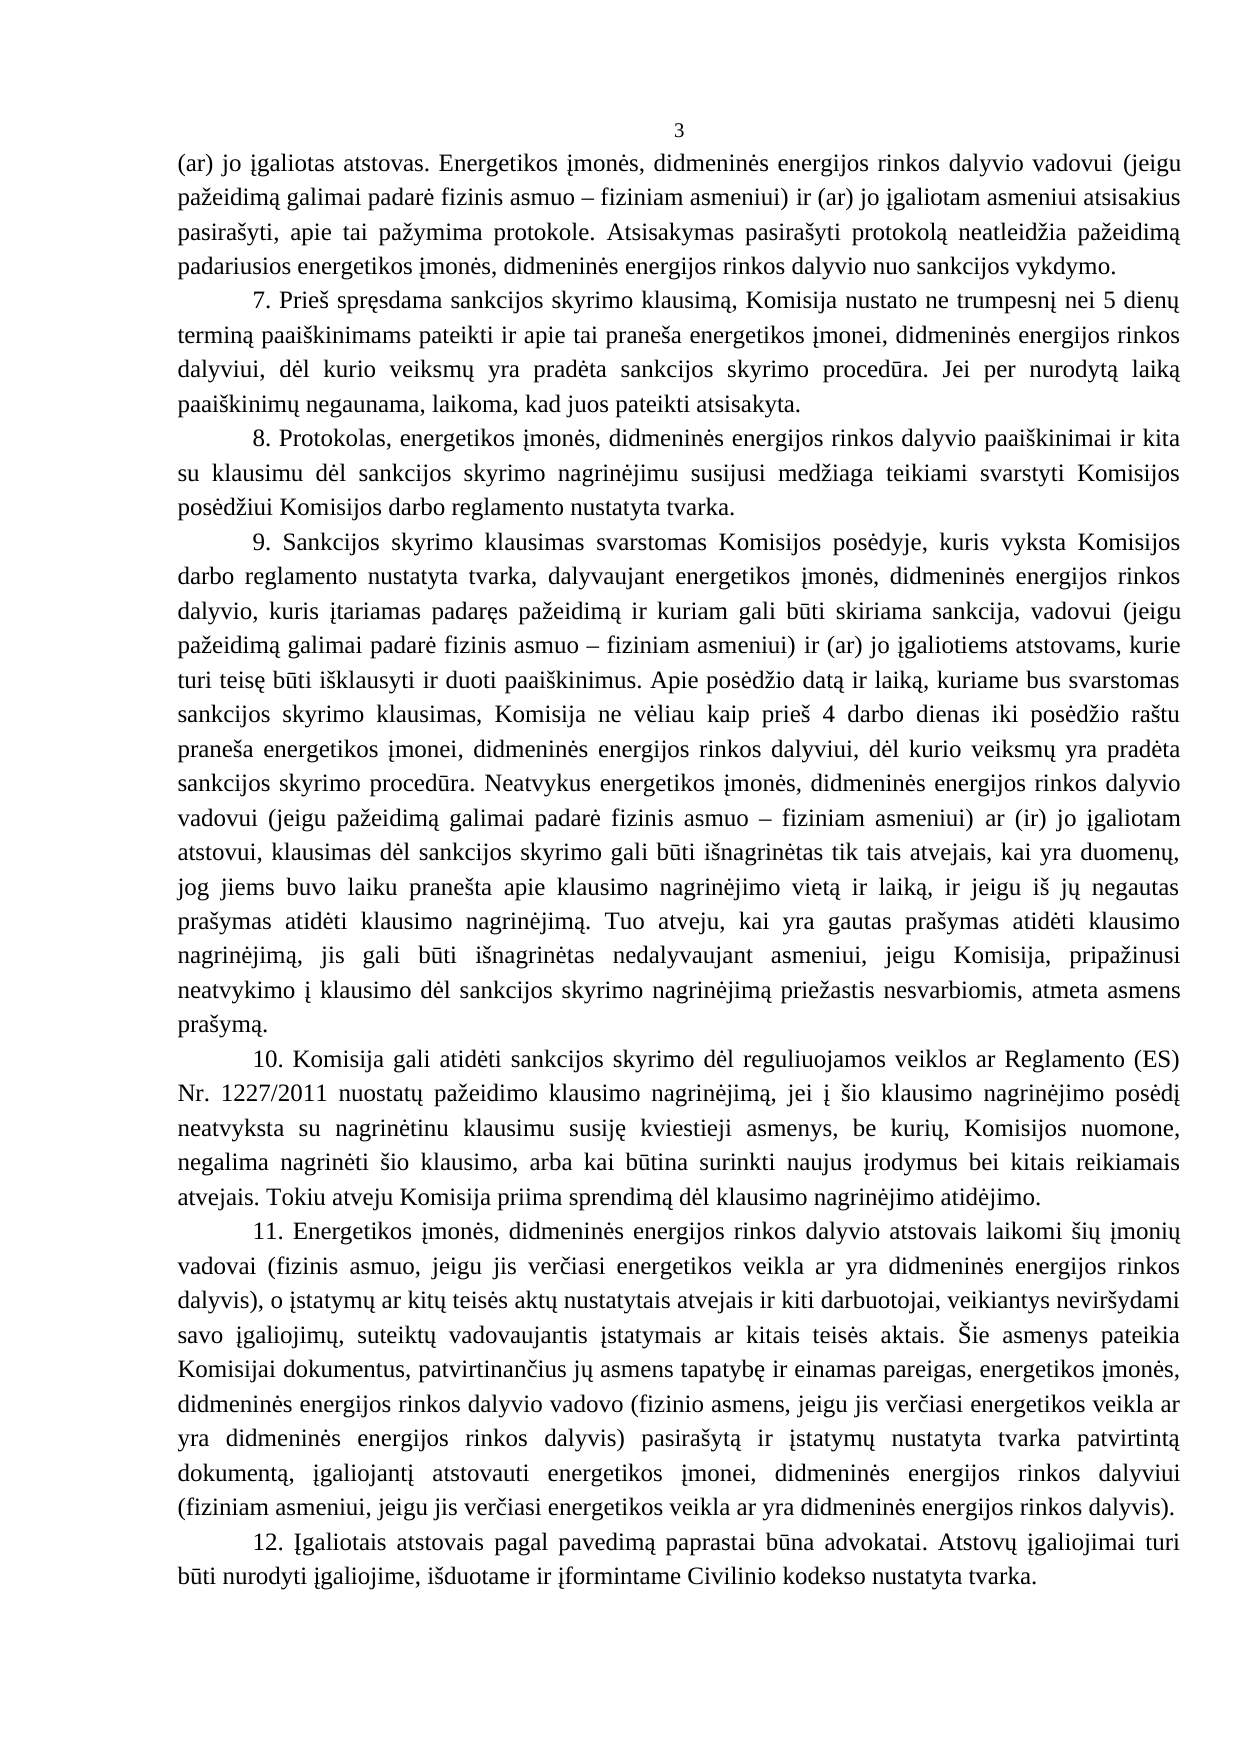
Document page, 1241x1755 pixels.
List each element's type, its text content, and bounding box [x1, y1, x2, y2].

text 12. Įgaliotais atstovais pagal pavedimą paprastai būna advokatai. Atstovų įgaliojimai turi būti nurodyti įgaliojime, išduotame ir įformintame Civilinio kodekso nustatyta tvarka. [177, 1527, 1181, 1590]
text 10. Komisija gali atidėti sankcijos skyrimo dėl reguliuojamos veiklos ar Reglamento (ES) Nr. 1227/2011 nuostatų pažeidimo klausimo nagrinėjimą, jei į šio klausimo nagrinėjimo posėdį neatvyksta su nagrinėtinu klausimu susiję kviestieji asmenys, be kurių, Komisijos nuomone, negalima nagrinėti šio klausimo, arba kai būtina surinkti naujus įrodymus bei kitais reikiamais atvejais. Tokiu atveju Komisija priima sprendimą dėl klausimo nagrinėjimo atidėjimo. [177, 1044, 1181, 1211]
text 11. Energetikos įmonės, didmeninės energijos rinkos dalyvio atstovais laikomi šių įmonių vadovai (fizinis asmuo, jeigu jis verčiasi energetikos veikla ar yra didmeninės energijos rinkos dalyvis), o įstatymų ar kitų teisės aktų nustatytais atvejais ir kiti darbuotojai, veikiantys neviršydami savo įgaliojimų, suteiktų vadovaujantis įstatymais ar kitais teisės aktais. Šie asmenys pateikia Komisijai dokumentus, patvirtinančius jų asmens tapatybę ir einamas pareigas, energetikos įmonės, didmeninės energijos rinkos dalyvio vadovo (fizinio asmens, jeigu jis verčiasi energetikos veikla ar yra didmeninės energijos rinkos dalyvis) pasirašytą ir įstatymų nustatyta tvarka patvirtintą dokumentą, įgaliojantį atstovauti energetikos įmonei, didmeninės energijos rinkos dalyviui (fiziniam asmeniui, jeigu jis verčiasi energetikos veikla ar yra didmeninės energijos rinkos dalyvis). [177, 1216, 1181, 1521]
text 8. Protokolas, energetikos įmonės, didmeninės energijos rinkos dalyvio paaiškinimai ir kita su klausimu dėl sankcijos skyrimo nagrinėjimu susijusi medžiaga teikiami svarstyti Komisijos posėdžiui Komisijos darbo reglamento nustatyta tvarka. [177, 423, 1181, 521]
text (ar) jo įgaliotas atstovas. Energetikos įmonės, didmeninės energijos rinkos dalyvio vadovui (jeigu pažeidimą galimai padarė fizinis asmuo – fiziniam asmeniui) ir (ar) jo įgaliotam asmeniui atsisakius pasirašyti, apie tai pažymima protokole. Atsisakymas pasirašyti protokolą neatleidžia pažeidimą padariusios energetikos įmonės, didmeninės energijos rinkos dalyvio nuo sankcijos vykdymo. [177, 148, 1181, 280]
text 9. Sankcijos skyrimo klausimas svarstomas Komisijos posėdyje, kuris vyksta Komisijos darbo reglamento nustatyta tvarka, dalyvaujant energetikos įmonės, didmeninės energijos rinkos dalyvio, kuris įtariamas padaręs pažeidimą ir kuriam gali būti skiriama sankcija, vadovui (jeigu pažeidimą galimai padarė fizinis asmuo – fiziniam asmeniui) ir (ar) jo įgaliotiems atstovams, kurie turi teisę būti išklausyti ir duoti paaiškinimus. Apie posėdžio datą ir laiką, kuriame bus svarstomas sankcijos skyrimo klausimas, Komisija ne vėliau kaip prieš 4 darbo dienas iki posėdžio raštu praneša energetikos įmonei, didmeninės energijos rinkos dalyviui, dėl kurio veiksmų yra pradėta sankcijos skyrimo procedūra. Neatvykus energetikos įmonės, didmeninės energijos rinkos dalyvio vadovui (jeigu pažeidimą galimai padarė fizinis asmuo – fiziniam asmeniui) ar (ir) jo įgaliotam atstovui, klausimas dėl sankcijos skyrimo gali būti išnagrinėtas tik tais atvejais, kai yra duomenų, jog jiems buvo laiku pranešta apie klausimo nagrinėjimo vietą ir laiką, ir jeigu iš jų negautas prašymas atidėti klausimo nagrinėjimą. Tuo atveju, kai yra gautas prašymas atidėti klausimo nagrinėjimą, jis gali būti išnagrinėtas nedalyvaujant asmeniui, jeigu Komisija, pripažinusi neatvykimo į klausimo dėl sankcijos skyrimo nagrinėjimą priežastis nesvarbiomis, atmeta asmens prašymą. [177, 527, 1181, 1038]
text 7. Prieš spręsdama sankcijos skyrimo klausimą, Komisija nustato ne trumpesnį nei 5 dienų terminą paaiškinimams pateikti ir apie tai praneša energetikos įmonei, didmeninės energijos rinkos dalyviui, dėl kurio veiksmų yra pradėta sankcijos skyrimo procedūra. Jei per nurodytą laiką paaiškinimų negaunama, laikoma, kad juos pateikti atsisakyta. [177, 286, 1181, 418]
